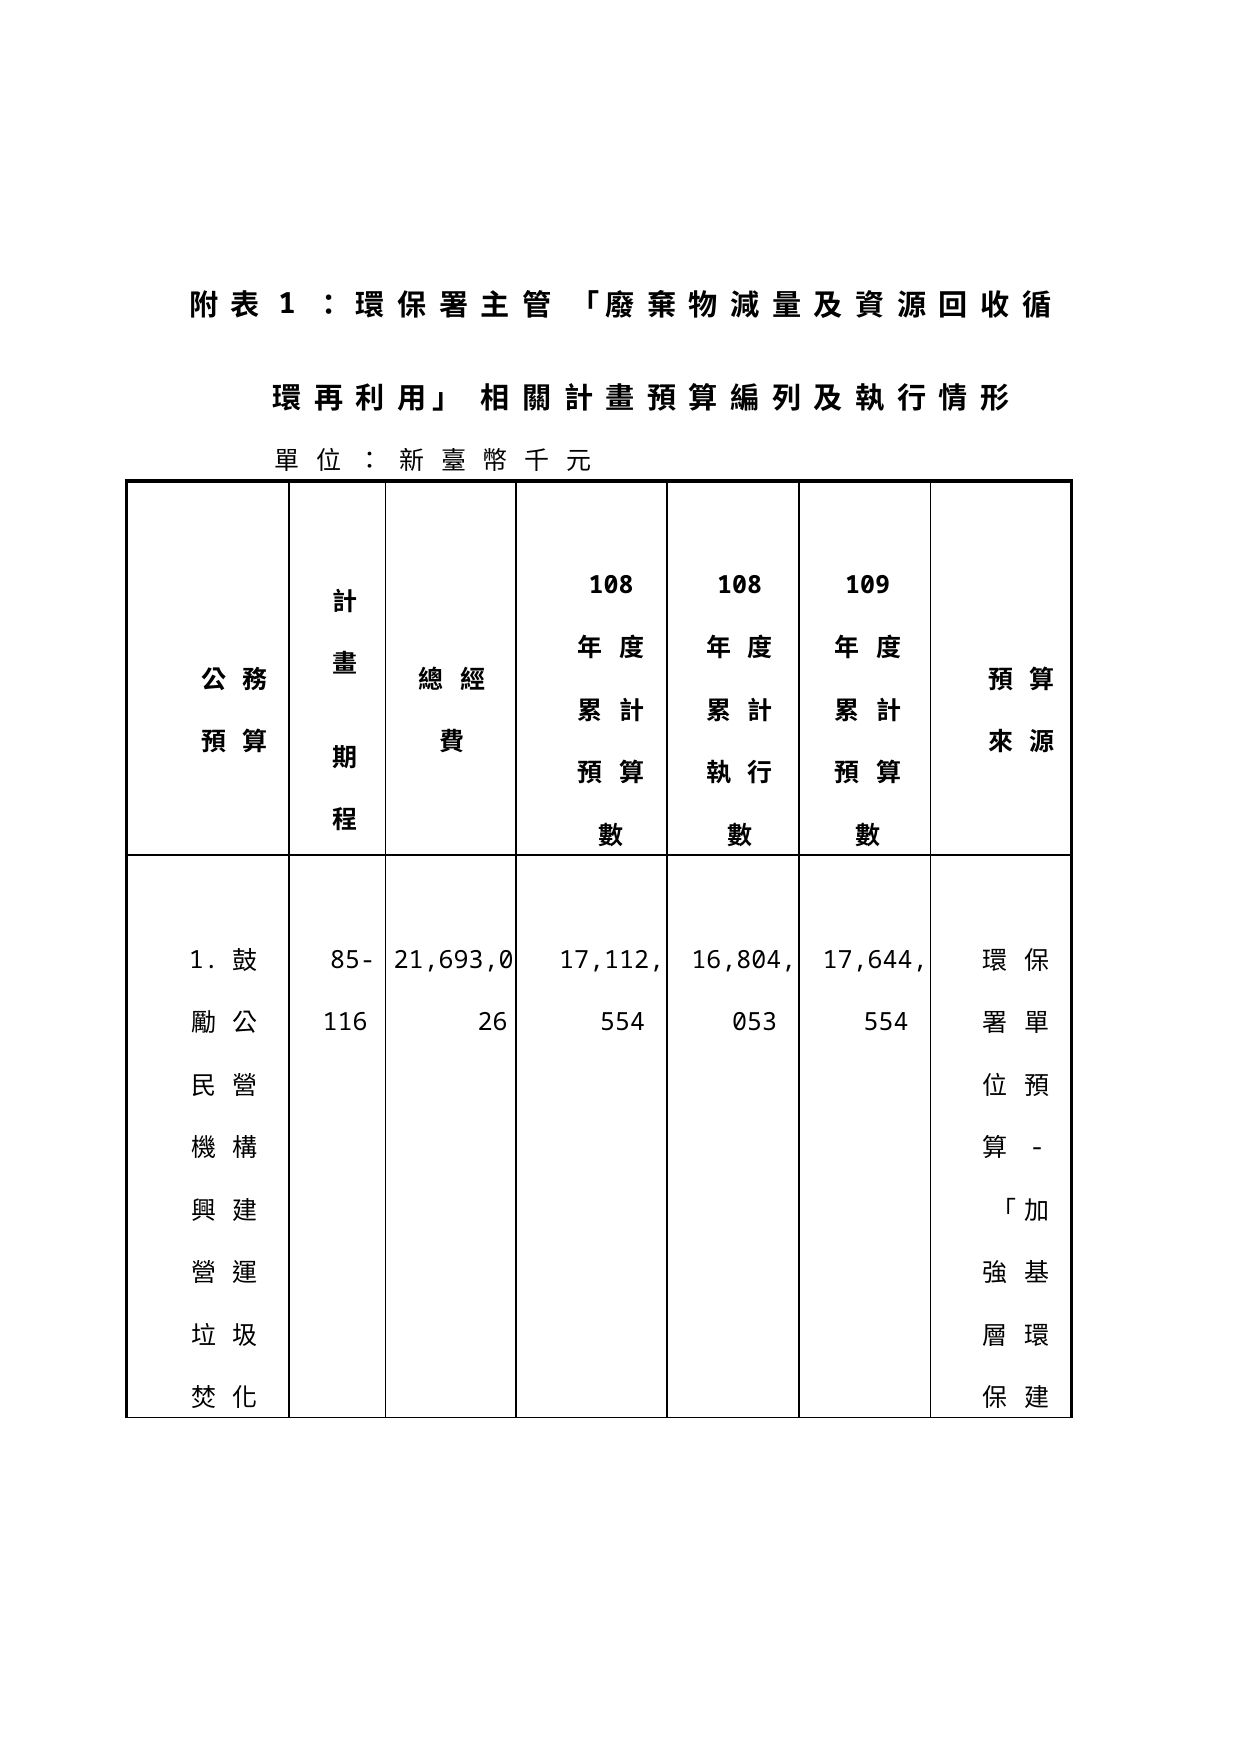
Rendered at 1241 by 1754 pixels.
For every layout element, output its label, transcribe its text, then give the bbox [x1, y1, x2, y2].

table_header 預算來源 [931, 483, 1070, 854]
table_cell 16,804,053 [668, 856, 798, 1417]
table_header 計畫 期程 [290, 483, 385, 854]
table_header 108年度累計預算數 [517, 483, 666, 854]
table_header 總經費 [386, 483, 515, 854]
table_cell 21,693,026 [386, 856, 515, 1417]
table_header 108年度累計執行數 [668, 483, 798, 854]
table_cell 1.鼓勵公民營機構興建營運垃圾焚化 [128, 856, 288, 1417]
text 附表1：環保署主管「廢棄物減量及資源回收循環再利用」相關計畫預算編列及執行情形 單位：新臺幣千元 [124, 229, 1058, 479]
table_cell 85-116 [290, 856, 385, 1417]
table_header 公務預算 [128, 483, 288, 854]
table_cell 17,112,554 [517, 856, 666, 1417]
table_header 109年度累計預算數 [800, 483, 930, 854]
table_cell 17,644,554 [800, 856, 930, 1417]
table_cell 環保署單位預算-「加強基層環保建 [931, 856, 1070, 1417]
